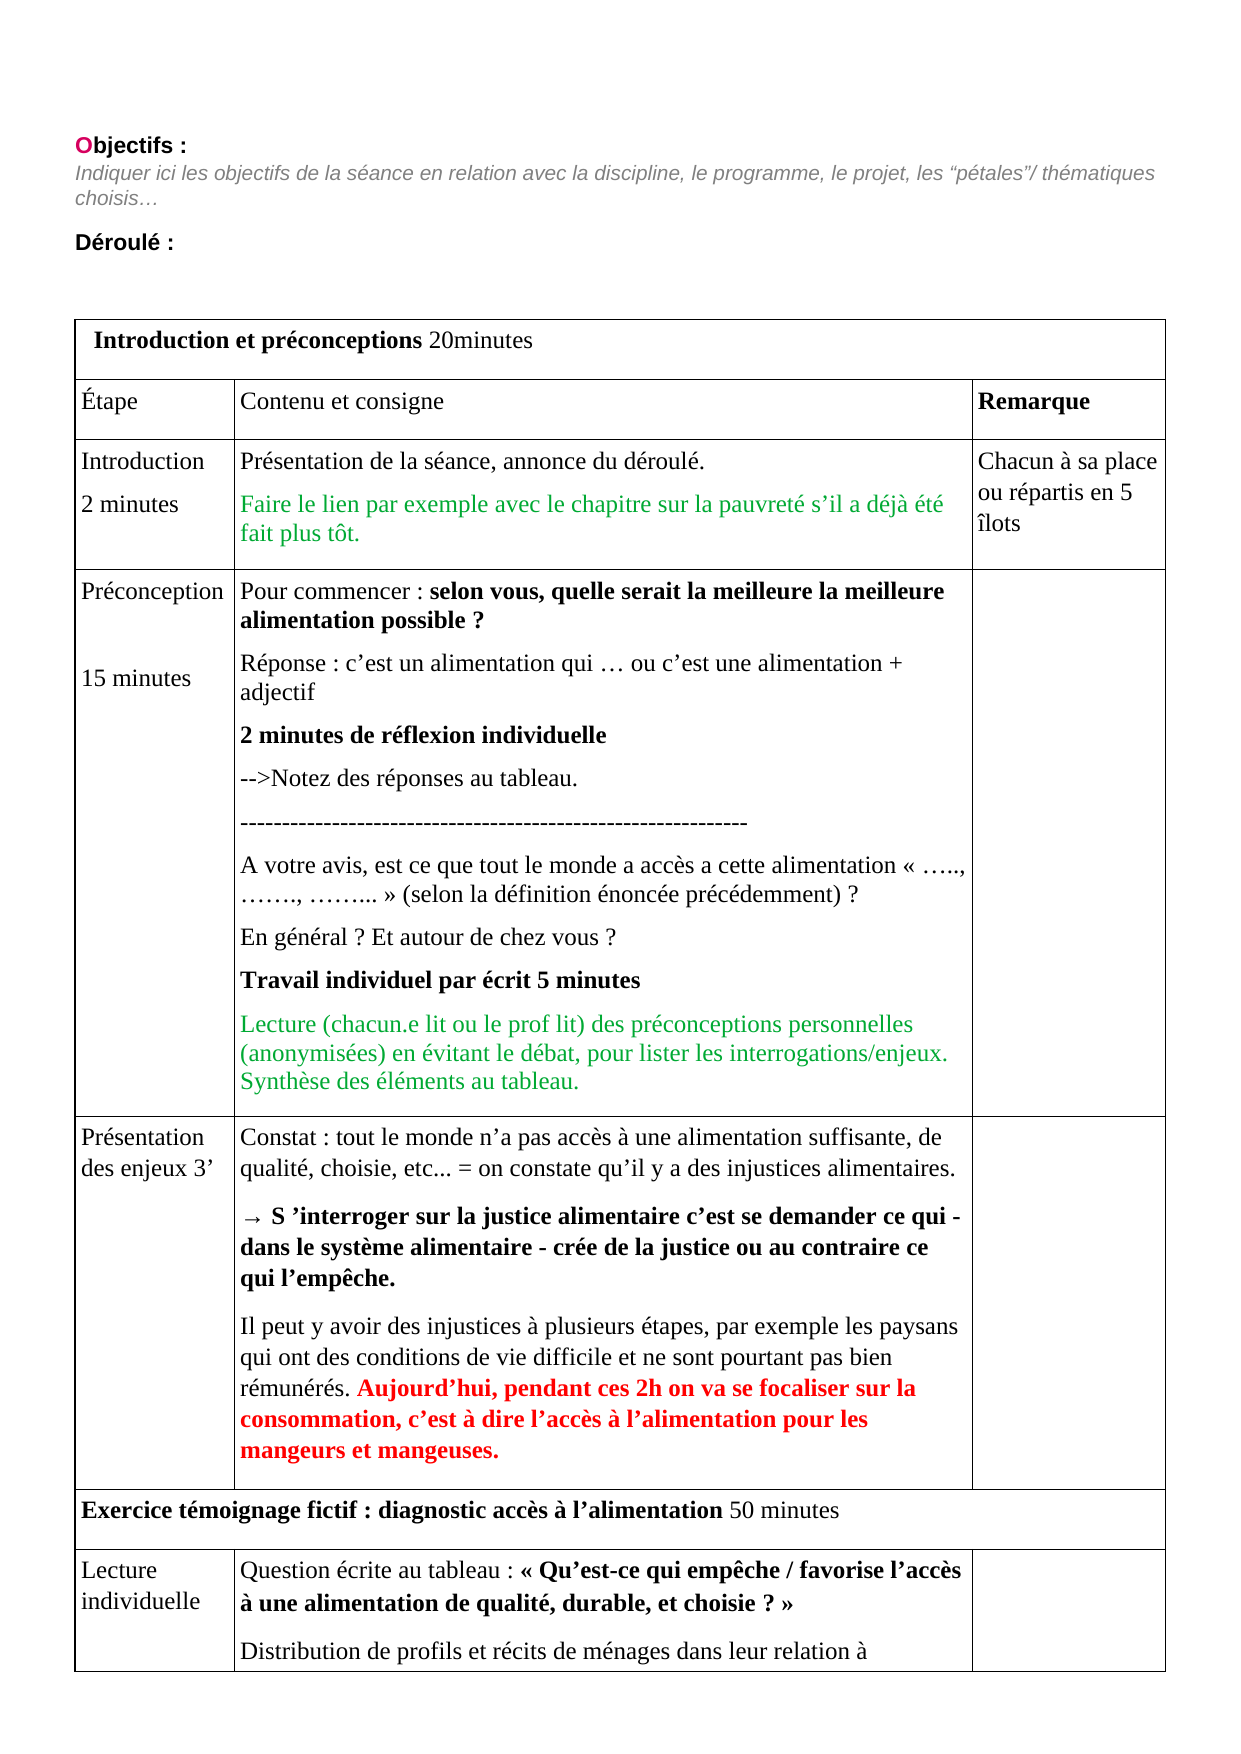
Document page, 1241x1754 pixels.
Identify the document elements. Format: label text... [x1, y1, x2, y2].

table_cell Remarque [973, 380, 1165, 439]
table_cell [973, 570, 1165, 1116]
table_cell Présentation des enjeux 3’ [76, 1117, 234, 1488]
table_cell Exercice témoignage fictif : diagnostic accès à l’alimentation 50 minutes [76, 1490, 1165, 1549]
table_cell Présentation de la séance, annonce du déroulé. Faire le lien par exemple avec le chapitre sur la pauvreté s’il a déjà été fait plus tôt. [235, 440, 972, 569]
text Déroulé : [75, 229, 1165, 255]
table_cell Chacun à sa place ou répartis en 5 îlots [973, 440, 1165, 569]
table_cell Pour commencer : selon vous, quelle serait la meilleure la meilleure alimentation possible ? Réponse : c’est un alimentation qui … ou c’est une alimentation + adjectif 2 minutes de réflexion individuelle -->Notez des réponses au tableau. ------------------------------------------------------------- A votre avis, est ce que tout le monde a accès a cette alimentation « ….., ……., ……... » (selon la définition énoncée précédemment) ? En général ? Et autour de chez vous ? Travail individuel par écrit 5 minutes Lecture (chacun.e lit ou le prof lit) des préconceptions personnelles (anonymisées) en évitant le débat, pour lister les interrogations/enjeux. Synthèse des éléments au tableau. [235, 570, 972, 1116]
table_cell [973, 1117, 1165, 1488]
table_cell Contenu et consigne [235, 380, 972, 439]
table_cell Lecture individuelle [76, 1550, 234, 1671]
table_cell Question écrite au tableau : « Qu’est-ce qui empêche / favorise l’accès à une alimentation de qualité, durable, et choisie ? » Distribution de profils et récits de ménages dans leur relation à [235, 1550, 972, 1671]
table_cell Constat : tout le monde n’a pas accès à une alimentation suffisante, de qualité, choisie, etc... = on constate qu’il y a des injustices alimentaires. → S ’interroger sur la justice alimentaire c’est se demander ce qui - dans le système alimentaire - crée de la justice ou au contraire ce qui l’empêche. Il peut y avoir des injustices à plusieurs étapes, par exemple les paysans qui ont des conditions de vie difficile et ne sont pourtant pas bien rémunérés. Aujourd’hui, pendant ces 2h on va se focaliser sur la consommation, c’est à dire l’accès à l’alimentation pour les mangeurs et mangeuses. [235, 1117, 972, 1488]
table_cell Étape [76, 380, 234, 439]
text Indiquer ici les objectifs de la séance en relation avec la discipline, le programme, le projet, les “pétales”/ thématiques choisis… [75, 160, 1165, 210]
text Objectifs : [75, 132, 1165, 158]
table_cell Introduction 2 minutes [76, 440, 234, 569]
table_cell Préconception 15 minutes [76, 570, 234, 1116]
table_header Introduction et préconceptions 20minutes [76, 320, 1165, 379]
table_cell [973, 1550, 1165, 1671]
